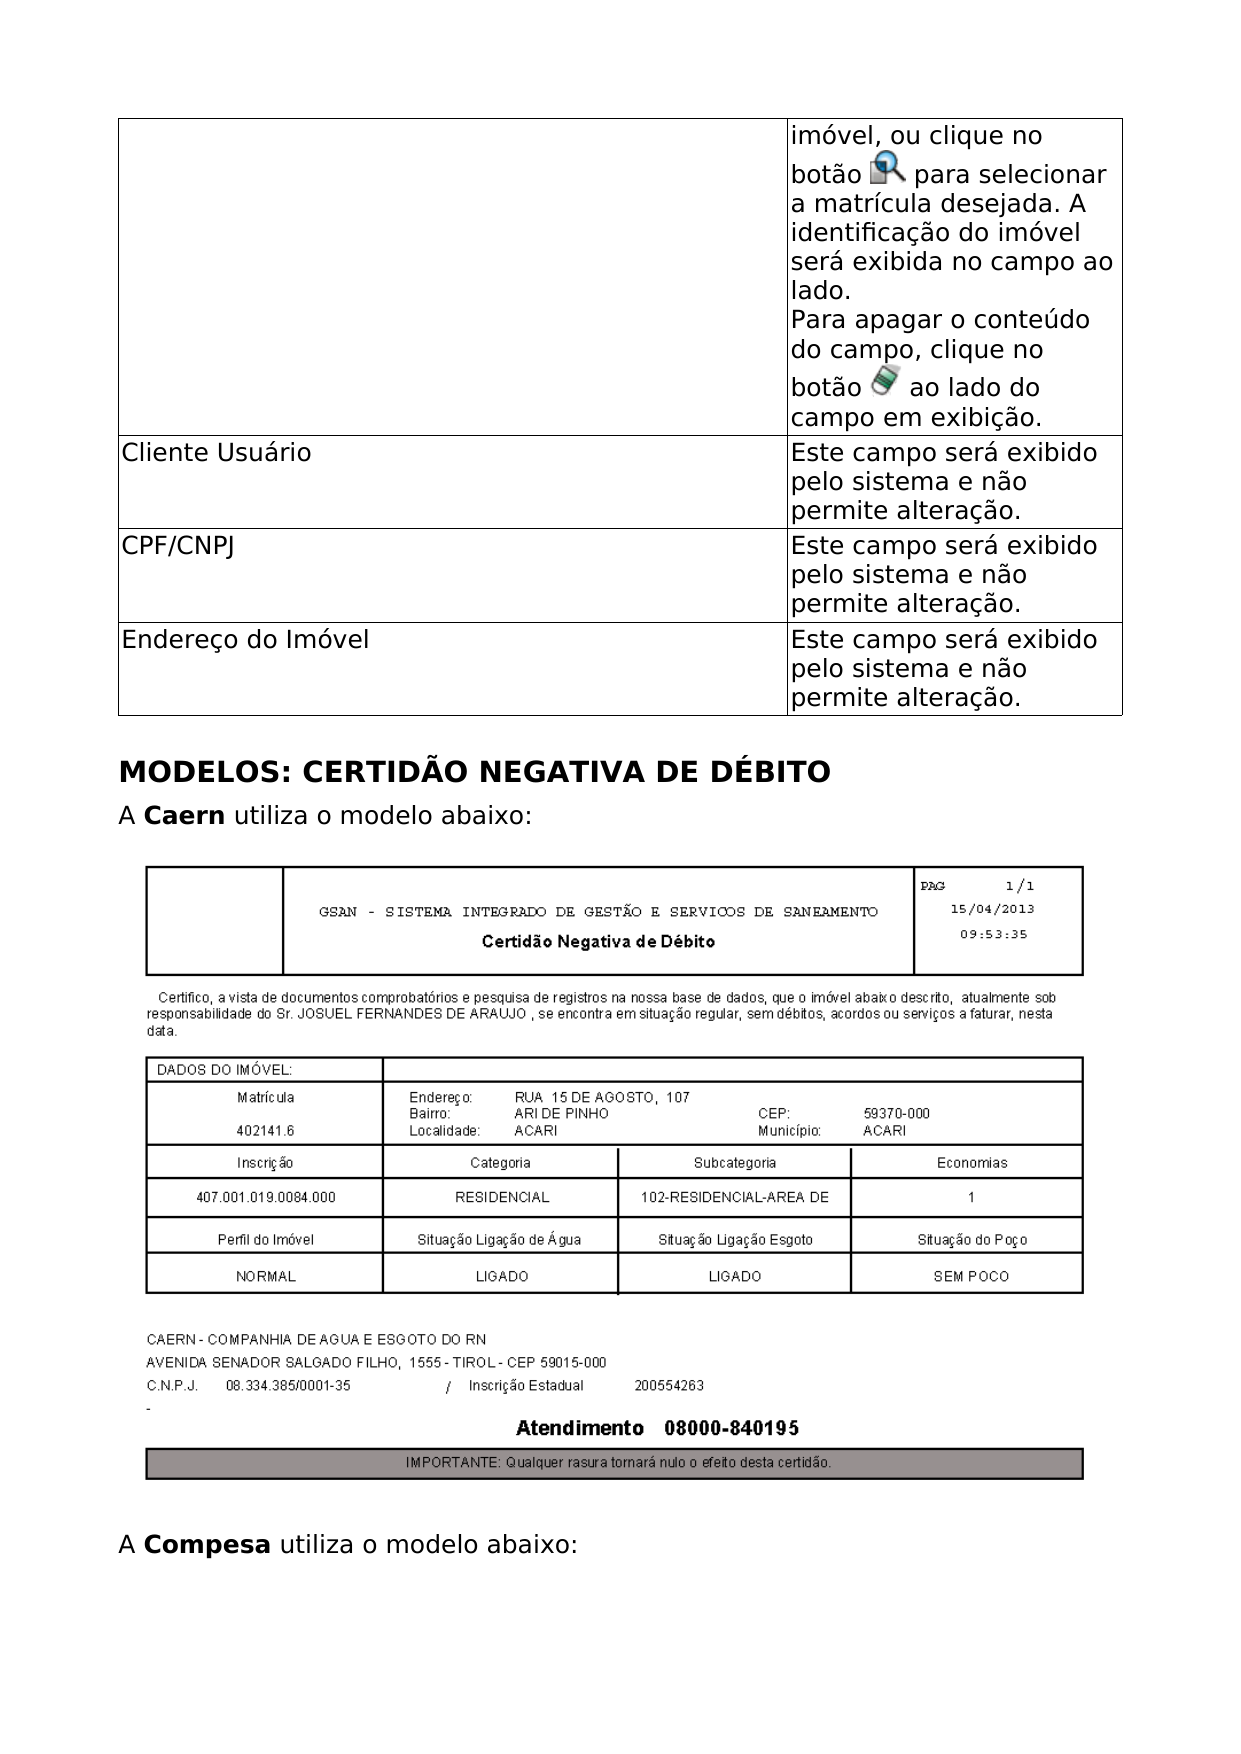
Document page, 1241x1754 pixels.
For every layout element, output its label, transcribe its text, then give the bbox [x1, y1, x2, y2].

picture [118, 843, 1123, 1519]
table_cell Este campo será exibido pelo sistema e não permite alteração. [788, 529, 1122, 622]
picture [870, 150, 906, 184]
table_cell Este campo será exibido pelo sistema e não permite alteração. [788, 623, 1122, 715]
text A Compesa utiliza o modelo abaixo: [118, 1531, 1122, 1560]
table_cell imóvel, ou clique no botão para selecionar a matrícula desejada. A identificação do imóvel será exibida no campo ao lado. Para apagar o conteúdo do campo, clique no botão ao lado do campo em exibição. [788, 119, 1122, 435]
picture [870, 364, 902, 397]
table_cell CPF/CNPJ [119, 529, 787, 622]
table_cell Endereço do Imóvel [119, 623, 787, 715]
text A Caern utiliza o modelo abaixo: [118, 802, 1122, 831]
table_cell [119, 119, 787, 435]
table_cell Cliente Usuário [119, 436, 787, 528]
subtitle MODELOS: CERTIDÃO NEGATIVA DE DÉBITO [118, 755, 1122, 789]
table_cell Este campo será exibido pelo sistema e não permite alteração. [788, 436, 1122, 528]
